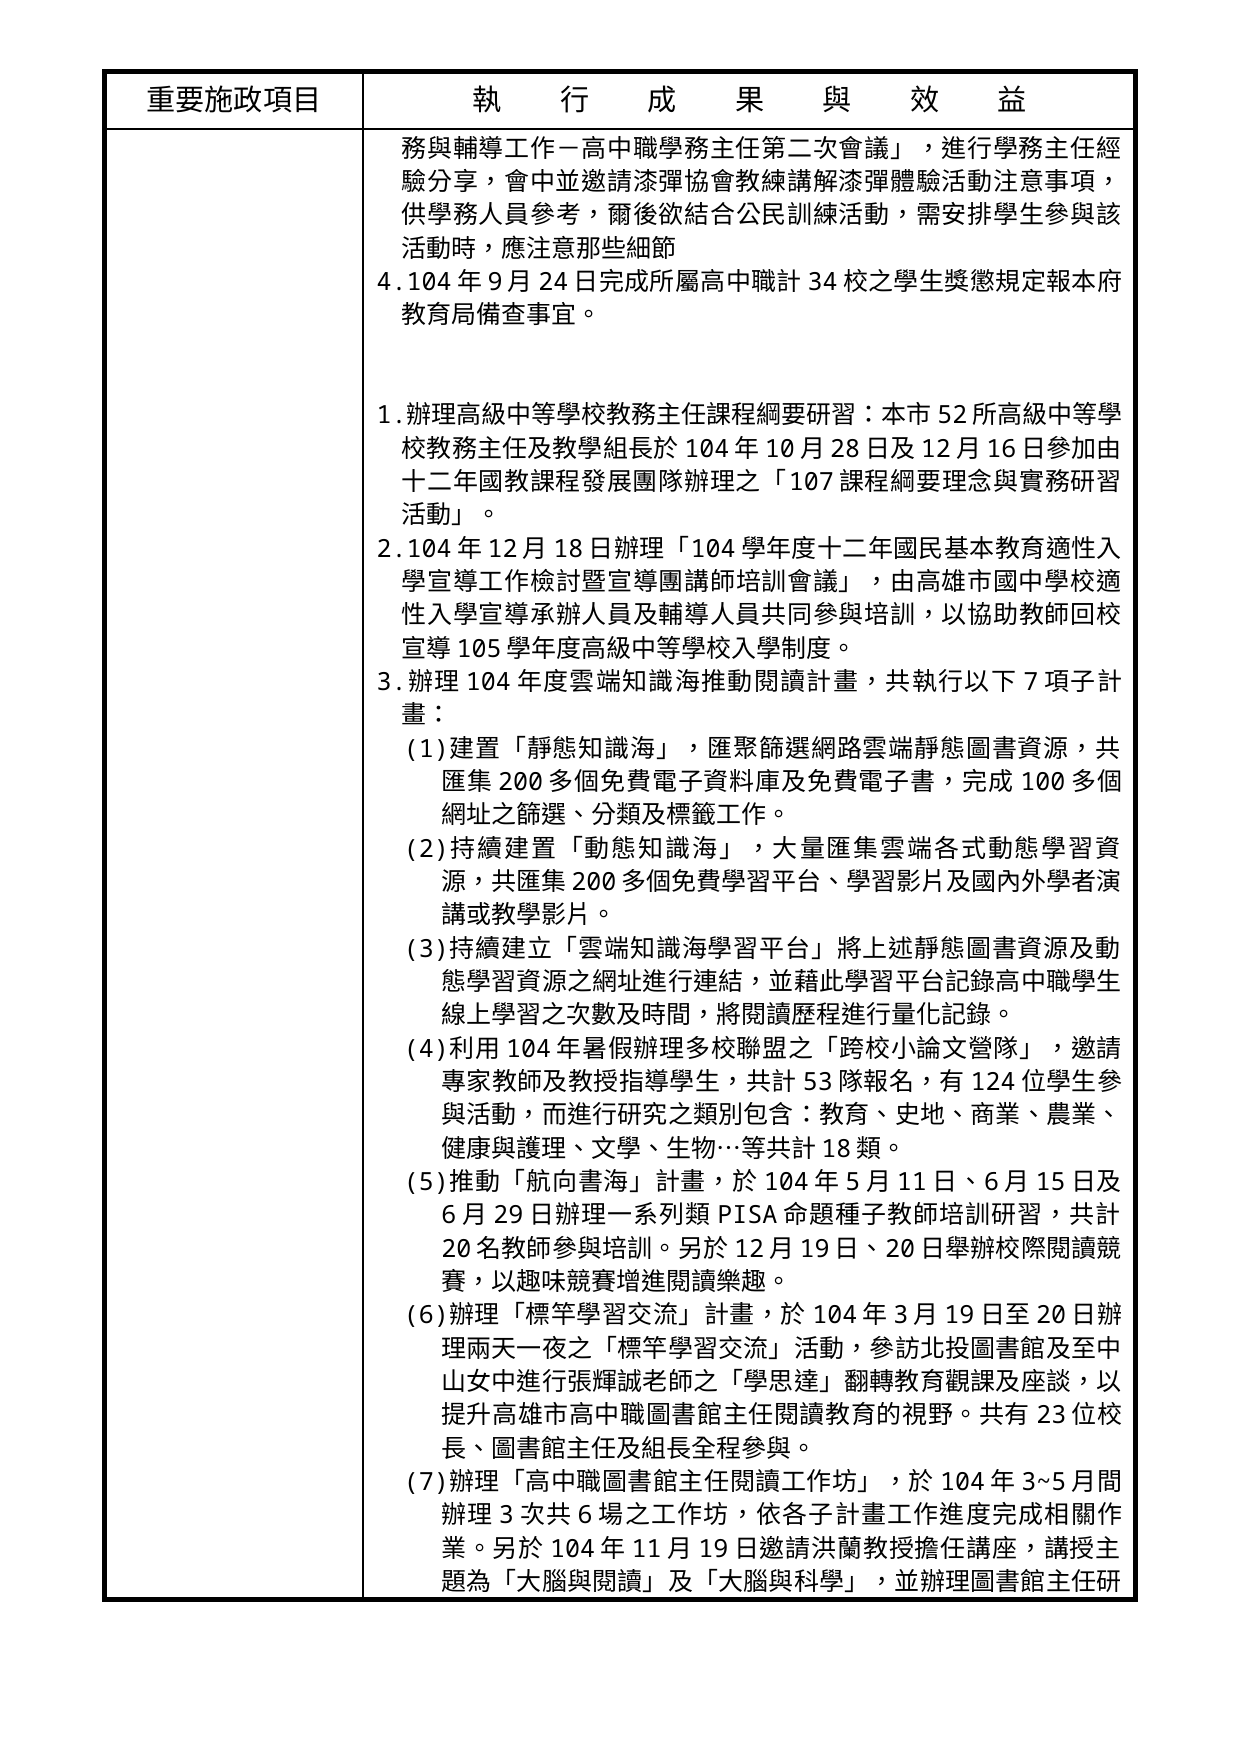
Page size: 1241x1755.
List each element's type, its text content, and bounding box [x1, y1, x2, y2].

table_header 執 行 成 果 與 效 益 [364, 74, 1133, 128]
table_header 重要施政項目 [107, 74, 362, 128]
table_cell 務與輔導工作－高中職學務主任第二次會議」，進行學務主任經驗分享，會中並邀請漆彈協會教練講解漆彈體驗活動注意事項，供學務人員參考，爾後欲結合公民訓練活動，需安排學生參與該活動時，應注意那些細節 4.104年9月24日完成所屬高中職計34校之學生獎懲規定報本府教育局備查事宜。 1.辦理高級中等學校教務主任課程綱要研習：本市52所高級中等學校教務主任及教學組長於104年10月28日及12月16日參加由十二年國教課程發展團隊辦理之「107課程綱要理念與實務研習活動」。 2.104年12月18日辦理「104學年度十二年國民基本教育適性入學宣導工作檢討暨宣導團講師培訓會議」，由高雄市國中學校適性入學宣導承辦人員及輔導人員共同參與培訓，以協助教師回校宣導105學年度高級中等學校入學制度。 3.辦理104年度雲端知識海推動閱讀計畫，共執行以下7項子計畫： (1)建置「靜態知識海」，匯聚篩選網路雲端靜態圖書資源，共匯集200多個免費電子資料庫及免費電子書，完成100多個網址之篩選、分類及標籤工作。 (2)持續建置「動態知識海」，大量匯集雲端各式動態學習資源，共匯集200多個免費學習平台、學習影片及國內外學者演講或教學影片。 (3)持續建立「雲端知識海學習平台」將上述靜態圖書資源及動態學習資源之網址進行連結，並藉此學習平台記錄高中職學生線上學習之次數及時間，將閱讀歷程進行量化記錄。 (4)利用104年暑假辦理多校聯盟之「跨校小論文營隊」，邀請專家教師及教授指導學生，共計53隊報名，有124位學生參與活動，而進行研究之類別包含：教育、史地、商業、農業、健康與護理、文學、生物…等共計18類。 (5)推動「航向書海」計畫，於104年5月11日、6月15日及6月29日辦理一系列類PISA命題種子教師培訓研習，共計20名教師參與培訓。另於12月19日、20日舉辦校際閱讀競賽，以趣味競賽增進閱讀樂趣。 (6)辦理「標竿學習交流」計畫，於104年3月19日至20日辦理兩天一夜之「標竿學習交流」活動，參訪北投圖書館及至中山女中進行張輝誠老師之「學思達」翻轉教育觀課及座談，以提升高雄市高中職圖書館主任閱讀教育的視野。共有23位校長、圖書館主任及組長全程參與。 (7)辦理「高中職圖書館主任閱讀工作坊」，於104年3~5月間辦理3次共6場之工作坊，依各子計畫工作進度完成相關作業。另於104年11月19日邀請洪蘭教授擔任講座，講授主題為「大腦與閱讀」及「大腦與科學」，並辦理圖書館主任研 [364, 130, 1133, 1597]
table_cell 教育業務發展管理 壹、發展高中職教育 一、辦理校務評鑑及教師進修： （一）辦理各項研討會及教育實驗，瞭解各校校務、教學實際情形及其困難，並予以輔導改善，以發揮高中職課程應有功能 （二）鼓勵教師進修，提高教師素質，加強教師專業化 二、「友善校園」學生事務與輔導工作 （一）成立輔導工作輔導團 （二）推動學生輔導工作 （三）關懷中輟學生 （四）推動生命教育 （五）推動性別平等教育 （六）學務工作 三、教學研究進修 （一）辦理教師進修研習，改進課程及教學方法 （二）辦理學藝活動，提高學生學習興趣，促使五育均衡發展 四、發展科學教育 （一）辦理科學教育輔導、充實儀器設備及實驗課程 （二）辦理科學教育活動，發掘及輔導科學資優學生，並擴大學生學習領域 五、發展職業教育，辦理技藝競，提高技能水準 六、獎助私立高級中等學校充實設備 七、公費及獎勵 （一）核發學生獎助金，鼓勵成績優異、優秀清寒、軍公教遺族等子女努力向學 （二）辦理助學貸款，協助學生完成學業 八、辦理教師檢定 九、配合十二年國民基本教育，建立適性入學機制，並進行相關宣導及研習 十、推動高中職均、優質化方案 十一、新（修）建校舍，打造優質、健康及安全的教育環境 貳、發展國中教育 一、校務規劃與管理 （一）推動學校評鑑及教師專業發展制度，督導學校教學正常化 （二）建立教師專長授課資料，以利課務及行政管理之參考 （三）提升教師課堂教學能力，有效提高學生學習成效 （四）辦理國中校長遴選及強化教評會功能，推動校園民主，鼓勵教職員及社區參與學校經營，並健全教育人事制度，公平處理教師 甄選及聘任 二、落實「友善校園」學生事務與輔導工作 （一）辦理學生事務與輔導活動 （二）加強人權、法治、品德及公民教育 （三）推動生命教育與憂鬱自傷（殺)三級預防工作 （四）落實學生輔導體制 （五）落實中輟生追蹤輔導與復學就讀政策 （六）高關懷學生之預防與輔導 （七）依據性別平等教育法推動性別平等教育 （八）統籌規劃學校教職員參與學生事務與輔導專業知能在職教育 （九）推動學生生涯發展教育，有效規劃未來進路 三、學生公費獎勵及補助 （一）適時獎勵（表揚)優秀學生，促進教育更精進 （二）獎助功勛、軍公教遺族及低收入戶學生代收代辦費，以彰顯政府德澤 （三）補助學生教科書費 （四）補助私立國中學生雜費 四、本土教育與輔導活動 （一）加強本土教育與民族精神教育，以培養學生愛家、愛鄉、愛國情操 （二）增進教師輔導觀念與技術方法、輔導學生升學與就業、加強心理衛生教育 五、發展科學教育 （一）培育並鼓勵教師研究創新與進修，提高師資素質 （二）整合科學教育資源及網絡，提高科學教育輔導成效 （三）辦理科學教育活動，提升全民科學素養，擴大學生學習領域 六、辦理國中技藝教育學程，強化國中技藝教育 七、加強教學研究，鼓勵教師專業成長，革新教學方法，提高教學效果，增進教育品質 八、加強學習成就不佳學生學習輔導，帶好每位學生 九、獎勵補助經營與教學創新 十、行政專業支持團隊 十一、鼓勵學生閱讀 十二、發展學校學科特色 十三、新建校舍及改建老舊校舍，營造安全教學環境，提高教學品質 參、發展國小教育 一、一般行政 （一）辦理校務及各項研習活動，發揮教育效能 （二）辦理學生學籍審查與管理 （三）建立學校行政管理制度、充實教學資料 二、落實「友善校園」學生事務與輔導工作 （一）辦理學生事務活動 （二）加強人權、法治、品德及公民教育 （三）推動生命教育與憂鬱自傷(殺)防治 （四）落實學生輔導體制 （五）落實學生中輟之預防、追蹤、復學就讀及輔導，推動高關懷學生之預防性輔導 （六）依據性別平等教育法推動性別平等教育 （七）統籌規劃學校教職員參與學生事務與輔導專業知能在職教育 三、教務人事管理 （一）辦理國小教育人員甄選及介聘作業 （二）補助弱勢學生費用，鼓勵學生向學 （三）加強學習弱勢學生學習輔導，帶好每位學生 （四）設置資源中心研發編印教材 （五）推動九年一貫課程研習及辦理國民教育專題研究，並提倡教師進修研究風氣，以提高師資素質，精進教學 （六）辦理教育實驗，革新教材教法，廣收教育效果 （七）發展科學教育，迎接科技時代，提升國民科技素養 （八）推動兒童閱讀工作、開放學校圖書館，設置閱讀志工 四、推動校園社區化 五、整修現有校舍設施、充實教學設備，以提供舒適安全的學習環境 肆、社教活動及補習教育 一、短期補習班及兒童課後照顧服務中心 二、輔導國中小附設補校及高中進修學校，加強教學正常化 三、落實終身學習計畫 四、加強推展成人教育，辦理市民學苑、社區大學及成人基本教育班 五、各項補助及委辦 六、配合教師節表揚資深優良教師，藉以倡導尊師重道，端正教育風氣 七、積極辦理學校各項藝術教育活動，鼓勵各級學校師生參與，以提升本市藝術教育水準 八、加強改善社會風氣，舉辦各項學校藝文活動，以端正社會風氣，增進市民身心健康；輔導教育基金會或教育信託基金設立 九、實施學校及社會交通安全教育，以維護學生交通安全，保障市民生命財產安全 十、推動家庭教育，以增進國民家庭生活之能，健全國民身心發展，營造幸福家庭及祥和社會 伍、特殊教育 普及國民教育，促進教育機會均等，積極辦理特殊教業務 一、設置特殊教育 班或辦理特殊教育方案，提供特教支援系統 二、辦理各項資賦優異教育鑑定、安置、輔導與研習及擴大辦理資賦優異教育方案 三、鼓勵學校積極推動創造力教育計畫 四、加強推動性平等教育 陸、推動幼兒教育 一、辦理專業研習，提升教師專業知能，增進教學效果 二、輔導及取締未立案幼兒園，提供安全學前教育環境 三、促進學前教育正常發展、增進親師生母語能力 四、辦理幼兒園輔導方案，充實幼兒園設備，提高幼教水準 五、扶助弱勢幼兒，提供優先入園措施 六、逐年設立非營利幼兒園，提供優質且平價之教保服務環境 七、提高幼兒園教保服務人員福利及建置友善教保服務環境 柒、國民體育及衛生保健 一、配合「健康城市」施政目標，推動學校體育活動： （一）輔導並促進體育課教學及運動之正常發展 （二）舉辦本市國民小學運動會 （三）舉辦本市中等學校運動會及參加全國中等學校運動會 （四）輔導本市中小學校體育促進會 （五）參加各項體育活動及運動競賽 （六）開放學校場 二、加強提升學生體能 三、推展學生水域及三級棒球運動 四、積極培養優秀選手，指定重點單項運動學校、編列體育獎勵金、各校推展體育運動績效獎勵金及繼續辦理基層運動選手訓練站 五、多元化經管世運主場館 六、推動本市健康促進學校計畫 七、辦理學童牙齒防治，補助器材設備及牙醫師檢查津貼 八、加強維護學生身心健康，以培養身心健全之國民 九、加強學校廁所及校園管理 十、加強學生視力保健 十一、加強學校午餐推廣與執行 十二、加強食品衛生及餐飲衛生管理 十三、加強維護學校飲用水衛生管理 十四、辦理學生團體保險，補助各校學生團體保險，以維護學安全 十五、推行消費者保護教育，落實消費者保護運動 十六，持續辦理「高雄市飲食教育推動中程計畫」 捌、發展資訊及國際教育 一、訂定教育科技政策與中長程計畫 二、進行網路與系統整合工作 三、配合推動各項資訊教育計畫 (一)資訊基礎環境維運 (二)引進中小學校優質化數位教學 (三)發展推廣各校資訊科技特色與典範 (四)資訊教育策略聯盟與資訊創新應用發展 (五)促進數位應用機會均等 四、建置視訊會議 五、推動行動學習等實驗計畫 六、辦理校園網路電話整合應用計畫 七、強化教育網路基礎建設與維運 八、推動環境教育 九、深耕學校本位國際教育計畫 十、引進與培訓優質外籍英語教師 十一、辦理多元化國際學生交流活動 十二、推動全球村英語世界 玖、執行暨督導軍訓業務 一、精進軍訓工作成效 （一）提升軍訓人員服務專業 （二）定期督導軍訓工作成效 （三）表揚獎勵優秀軍職人員 二、推動全民國防教育 （一）辦理各級學校師生多元全民國防教育活動 （二）實施技能演練 （三）研究全民國防教育教學發展，增進教學成效 （四）定期維修軍械及零件整補 三、校園安全 （一）訂定並執行校園安全計畫 （二）防制學生藥物濫用三級預防 （三）學生校外生活輔導 四、落實役男服務效能 （一）強化役男服務效能 （二）推動役男公益服務 五、推行防災教育，落實校園防災建置行動 拾、視察與輔導 一、視導工作： 視導所屬機關學校切實執行法令，促進教育正常發展；增進教師專業知能，改進教學方法，增進教育效果 二、國民教育輔導： 強化國民教育輔導團組織，增進輔導功能；設置國中小各學習領域輔導小組；建立各學習領域教材資源，輔導教師積極研究創新及進修，增進教學效能 拾壹、總務業務 一、加強文書檔案管理，建置電子檔案目錄、公文影像存檔 二、建立採購、營繕制度 三、加強緊急災害防救警覺及知能 四、善用公設保留地作教育休閒區 五、推展本市教育政策及概況宣導 拾貳、人事業務 一、貫徹員額精簡政策 二、依法辦理陞遷調補，進用考試分發人員 三、落實身心障礙者權益保障法 四、加強訓練進修，有效提升人力素質 五、維護上班差勤紀律 六、強化考核獎懲，激勵服務精神 七、落實退休資遣政策，加強退休人員照護 八、關心員工身心健康，規劃辦理定期健康檢查 拾參、政風業務 一、加強辦理政風法紀宣導，增進員工守法觀念 二、革新政風，建立廉能政治，加強便民服務 三、加強公務保密工作，強化員工保密觀念，並策訂預防機關危害、破壞維護措施 四、落實財產申報作為 拾肆、會計業務 一、配合年度施政計畫籌編預算 二、有效控管各統籌經費預算 三、加強內部審核 四、依限編製各表報 五、編製年度決算 [107, 130, 362, 1597]
